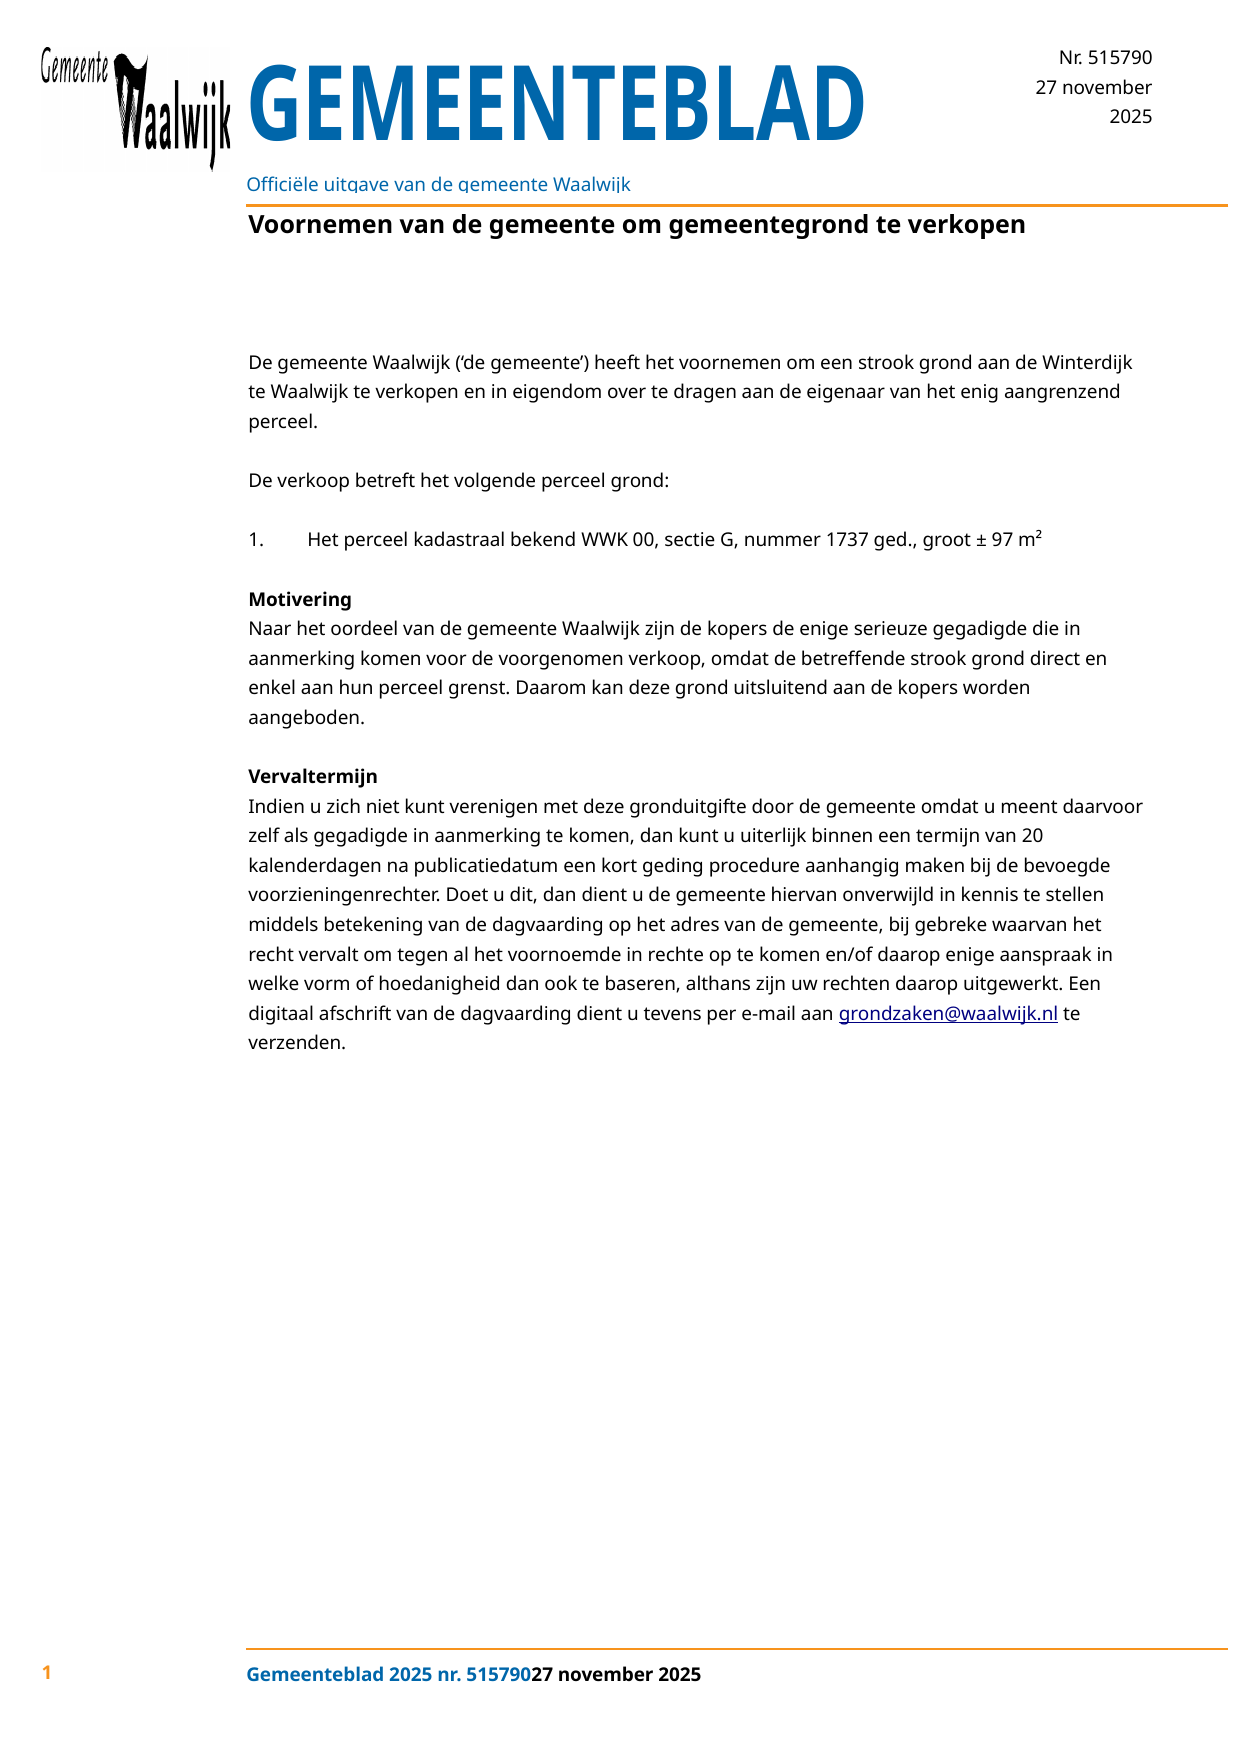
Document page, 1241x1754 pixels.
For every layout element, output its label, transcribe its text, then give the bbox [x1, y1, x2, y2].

picture [41, 47, 231, 172]
list Het perceel kadastraal bekend WWK 00, sectie G, nummer 1737 ged., groot ± 97 m² [248, 527, 1152, 552]
text Naar het oordeel van de gemeente Waalwijk zijn de kopers de enige serieuze gegadigde die in aanmerking komen voor de voorgenomen verkoop, omdat de betreffende strook grond direct en enkel aan hun perceel grenst. Daarom kan deze grond uitsluitend aan de kopers worden aangeboden. [248, 615, 1152, 730]
text Indien u zich niet kunt verenigen met deze gronduitgifte door de gemeente omdat u meent daarvoor zelf als gegadigde in aanmerking te komen, dan kunt u uiterlijk binnen een termijn van 20 kalenderdagen na publicatiedatum een kort geding procedure aanhangig maken bij de bevoegde voorzieningenrechter. Doet u dit, dan dient u de gemeente hiervan onverwijld in kennis te stellen middels betekening van de dagvaarding op het adres van de gemeente, bij gebreke waarvan het recht vervalt om tegen al het voornoemde in rechte op te komen en/of daarop enige aanspraak in welke vorm of hoedanigheid dan ook te baseren, althans zijn uw rechten daarop uitgewerkt. Een digitaal afschrift van de dagvaarding dient u tevens per e-mail aan grondzaken@waalwijk.nl te verzenden. [248, 793, 1152, 1055]
text De verkoop betreft het volgende perceel grond: [248, 467, 1152, 493]
text Vervaltermijn [248, 763, 1152, 789]
text Voornemen van de gemeente om gemeentegrond te verkopen [248, 207, 1152, 241]
text De gemeente Waalwijk (‘de gemeente’) heeft het voornemen om een strook grond aan de Winterdijk te Waalwijk te verkopen en in eigendom over te dragen aan de eigenaar van het enig aangrenzend perceel. [248, 349, 1152, 434]
text Motivering [248, 586, 1152, 612]
